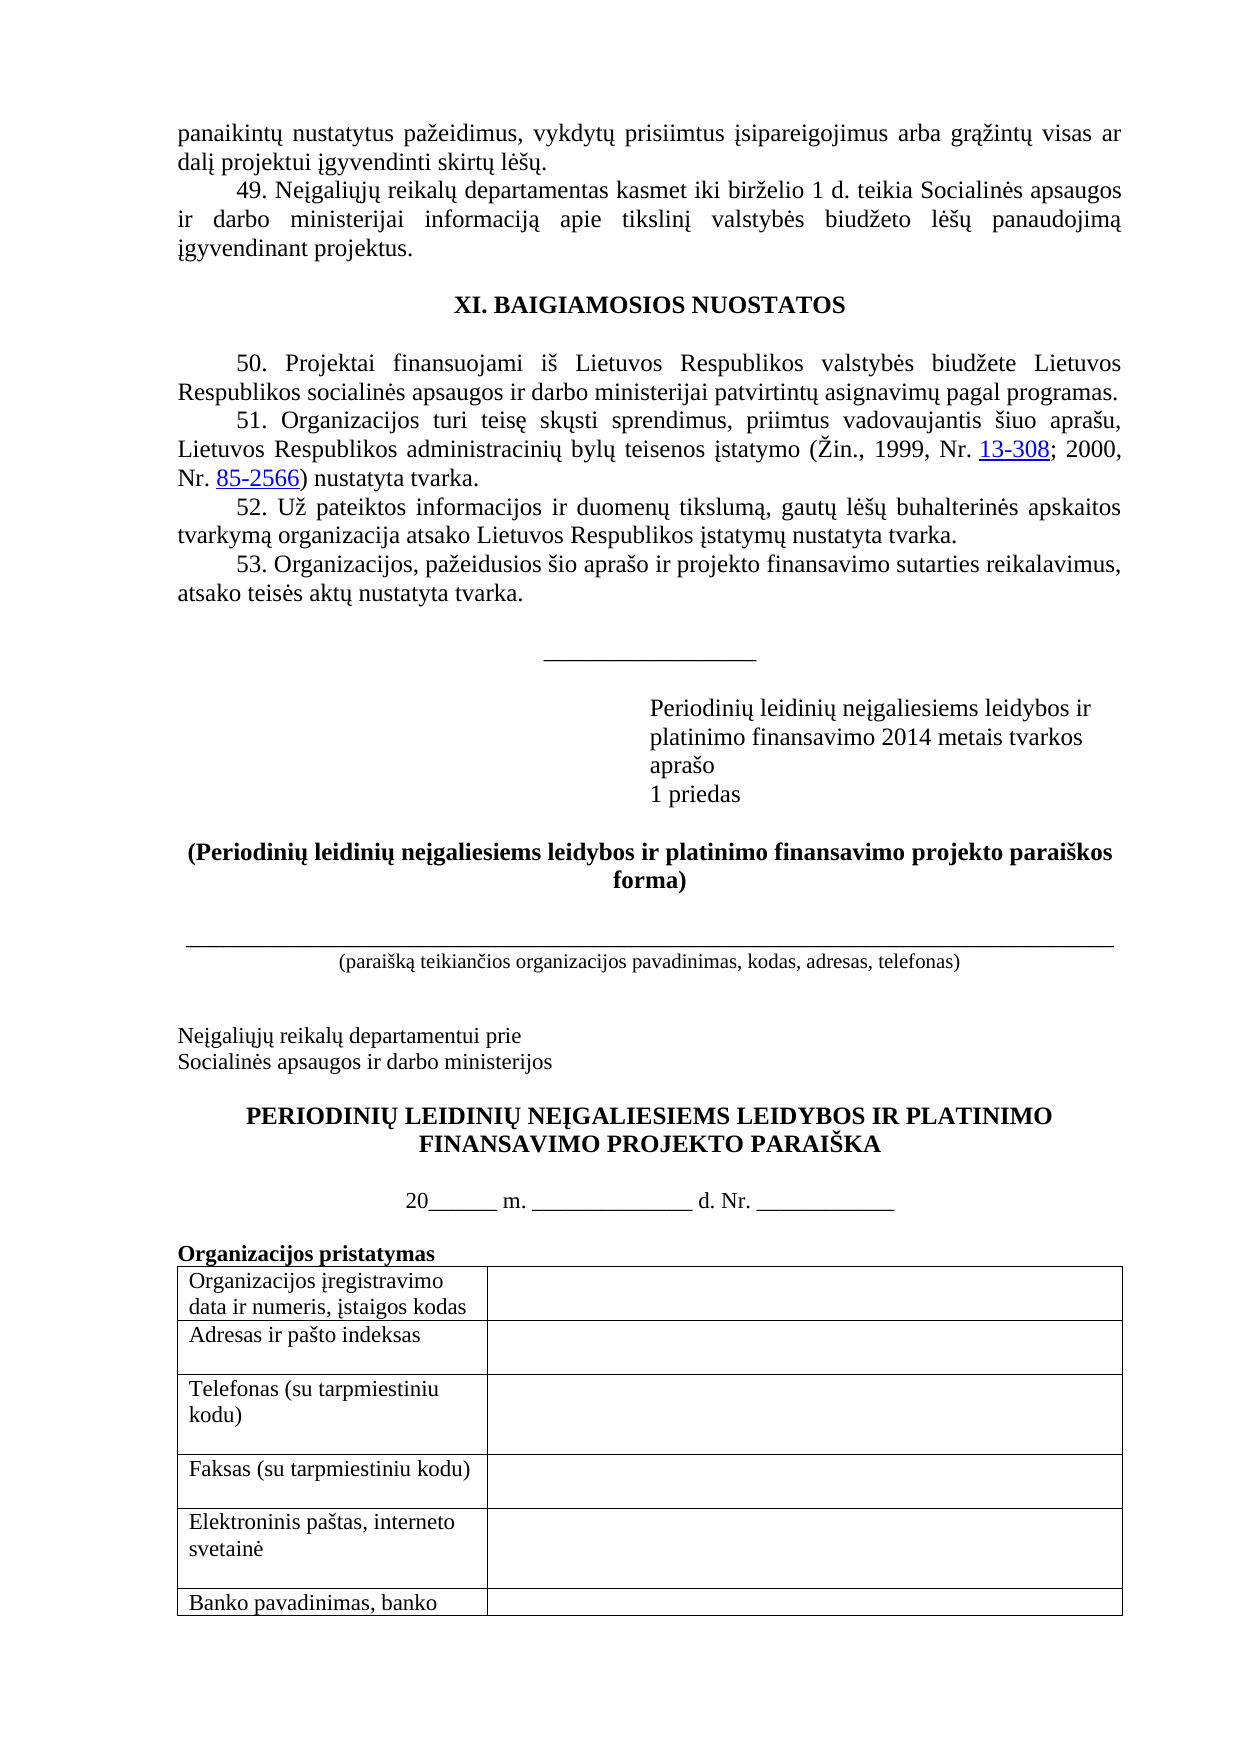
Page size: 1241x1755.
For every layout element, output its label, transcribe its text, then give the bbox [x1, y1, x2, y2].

text panaikintų nustatytus pažeidimus, vykdytų prisiimtus įsipareigojimus arba grąžintų visas ar dalį projektui įgyvendinti skirtų lėšų. [177, 118, 1122, 176]
table_cell Telefonas (su tarpmiestiniu kodu) [178, 1375, 487, 1454]
text Socialinės apsaugos ir darbo ministerijos [177, 1048, 1122, 1074]
table_cell [488, 1375, 1122, 1454]
text Neįgaliųjų reikalų departamentui prie [177, 1022, 1122, 1048]
table_cell Adresas ir pašto indeksas [178, 1321, 487, 1373]
table_cell Elektroninis paštas, interneto svetainė [178, 1509, 487, 1587]
table_cell [488, 1509, 1122, 1587]
table_header Organizacijos įregistravimo data ir numeris, įstaigos kodas [178, 1267, 487, 1320]
text _ [177, 921, 1122, 949]
table_header [488, 1267, 1122, 1320]
text 53. Organizacijos, pažeidusios šio aprašo ir projekto finansavimo sutarties reikalavimus, atsako teisės aktų nustatyta tvarka. [177, 549, 1122, 607]
text (paraišką teikiančios organizacijos pavadinimas, kodas, adresas, telefonas) [177, 949, 1122, 973]
text XI. BAIGIAMOSIOS NUOSTATOS [177, 291, 1122, 319]
text 50. Projektai finansuojami iš Lietuvos Respublikos valstybės biudžete Lietuvos Respublikos socialinės apsaugos ir darbo ministerijai patvirtintų asignavimų pagal programas. [177, 348, 1122, 406]
text Periodinių leidinių neįgaliesiems leidybos ir platinimo FINANSAVIMO projekto PARAIŠKA [177, 1101, 1122, 1158]
table_cell Banko pavadinimas, banko [178, 1589, 487, 1615]
text Periodinių leidinių neįgaliesiems leidybos ir platinimo finansavimo 2014 metais tvarkos aprašo [649, 693, 1122, 779]
text 1 priedas [649, 779, 1122, 808]
text 49. Neįgaliųjų reikalų departamentas kasmet iki birželio 1 d. teikia Socialinės apsaugos ir darbo ministerijai informaciją apie tikslinį valstybės biudžeto lėšų panaudojimą įgyvendinant projektus. [177, 176, 1122, 262]
text 52. Už pateiktos informacijos ir duomenų tikslumą, gautų lėšų buhalterinės apskaitos tvarkymą organizacija atsako Lietuvos Respublikos įstatymų nustatyta tvarka. [177, 492, 1122, 549]
text Organizacijos pristatymas [177, 1240, 1122, 1266]
text 20______ m. ______________ d. Nr. ____________ [177, 1187, 1122, 1213]
table_cell Faksas (su tarpmiestiniu kodu) [178, 1455, 487, 1507]
table_cell [488, 1321, 1122, 1373]
table_cell [488, 1589, 1122, 1615]
text (Periodinių leidinių neįgaliesiems leidybos ir platinimo finansavimo projekto paraiškos forma) [177, 837, 1122, 894]
table_cell [488, 1455, 1122, 1507]
text 51. Organizacijos turi teisę skųsti sprendimus, priimtus vadovaujantis šiuo aprašu, Lietuvos Respublikos administracinių bylų teisenos įstatymo (Žin., 1999, Nr. 13-308; 2000, Nr. 85-2566) nustatyta tvarka. [177, 406, 1122, 492]
text _________________ [177, 636, 1122, 664]
